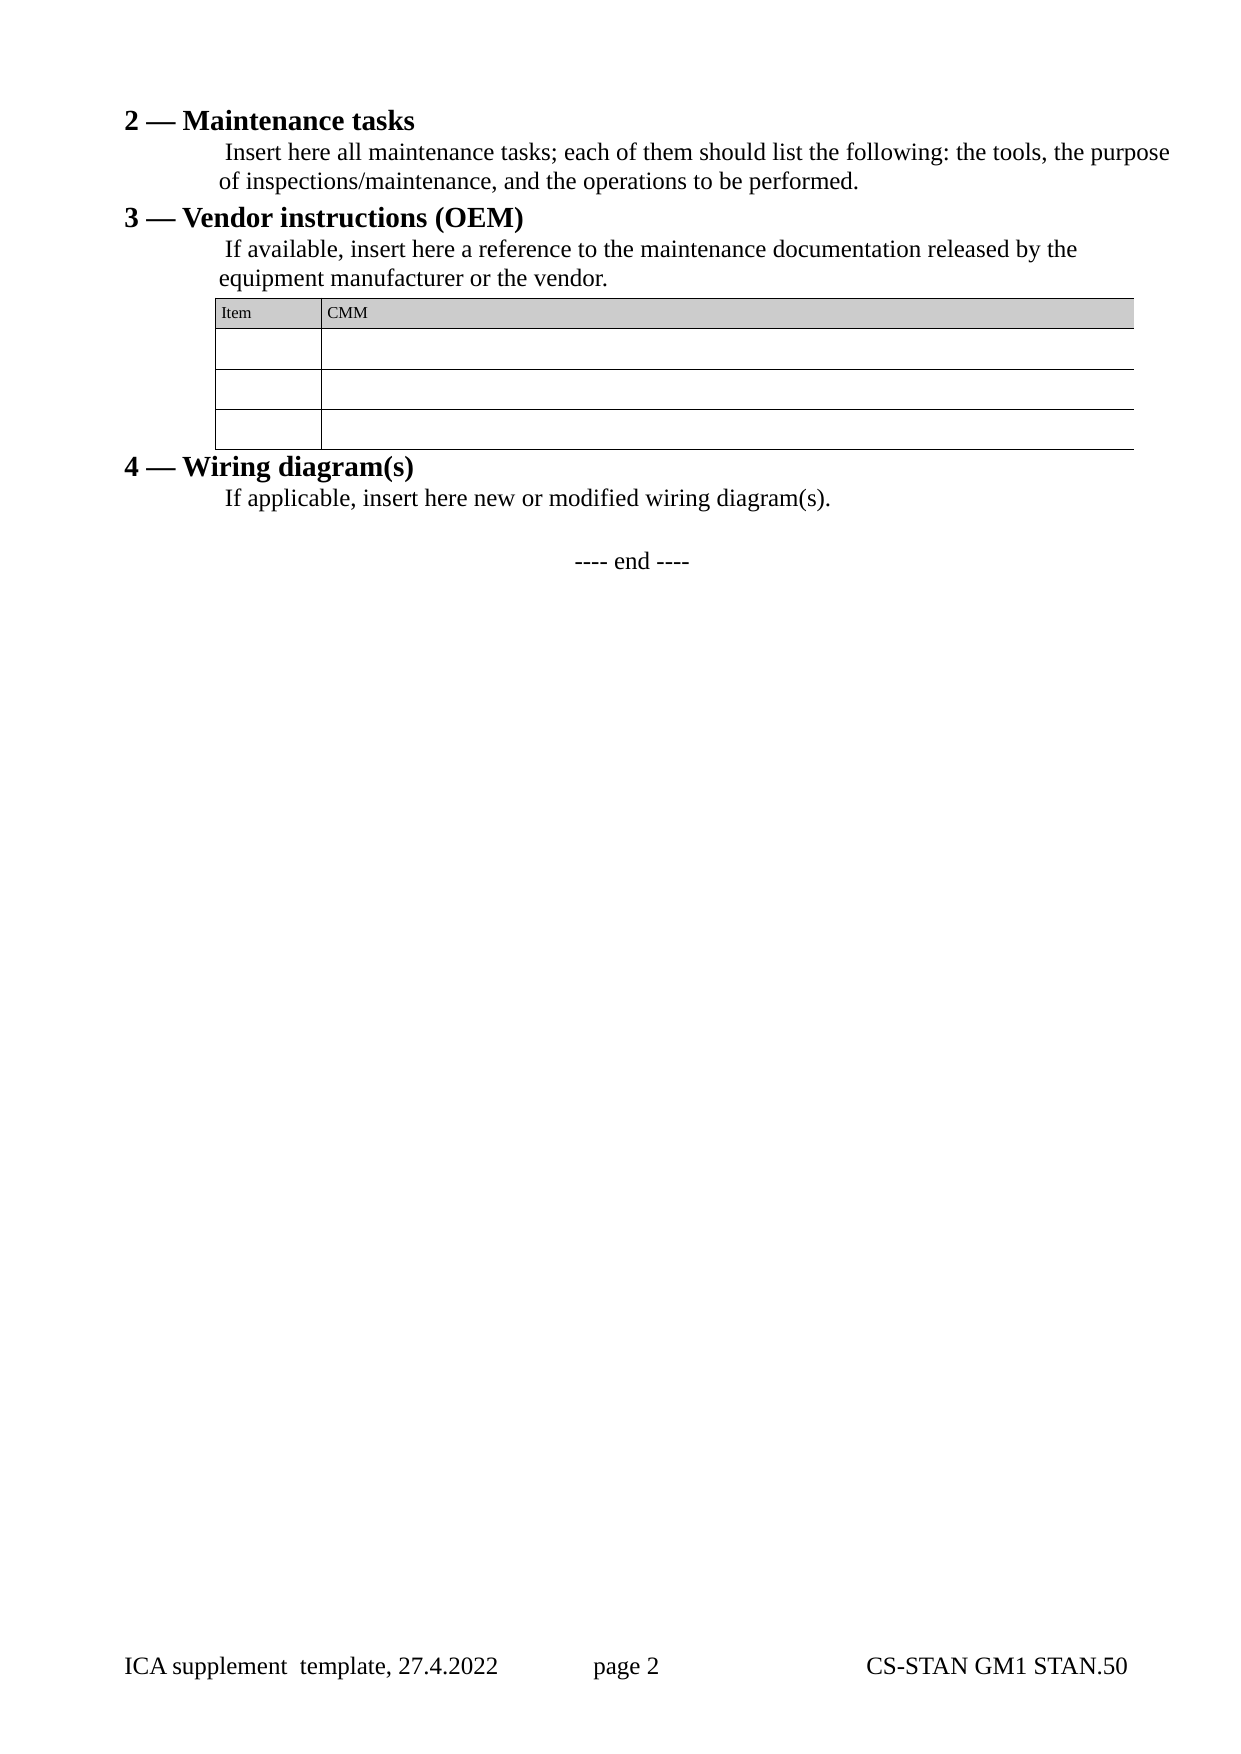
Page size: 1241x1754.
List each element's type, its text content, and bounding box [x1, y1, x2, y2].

table_cell [216, 329, 321, 368]
subtitle 2 — Maintenance tasks [124, 103, 1174, 137]
table_cell [322, 410, 1134, 449]
text If available, insert here a reference to the maintenance documentation released by the equipment manufacturer or the vendor. [218, 234, 1174, 291]
table_cell [322, 370, 1134, 409]
subtitle 4 — Wiring diagram(s) [124, 449, 1174, 483]
table_cell [216, 410, 321, 449]
table_header Item [216, 299, 321, 328]
subtitle 3 — Vendor instructions (OEM) [124, 200, 1174, 234]
text ---- end ---- [124, 546, 1140, 575]
text Insert here all maintenance tasks; each of them should list the following: the tools, the purpose of inspections/maintenance, and the operations to be performed. [218, 137, 1174, 194]
text If applicable, insert here new or modified wiring diagram(s). [218, 483, 1174, 511]
table_header CMM [322, 299, 1134, 328]
table_cell [216, 370, 321, 409]
table_cell [322, 329, 1134, 368]
